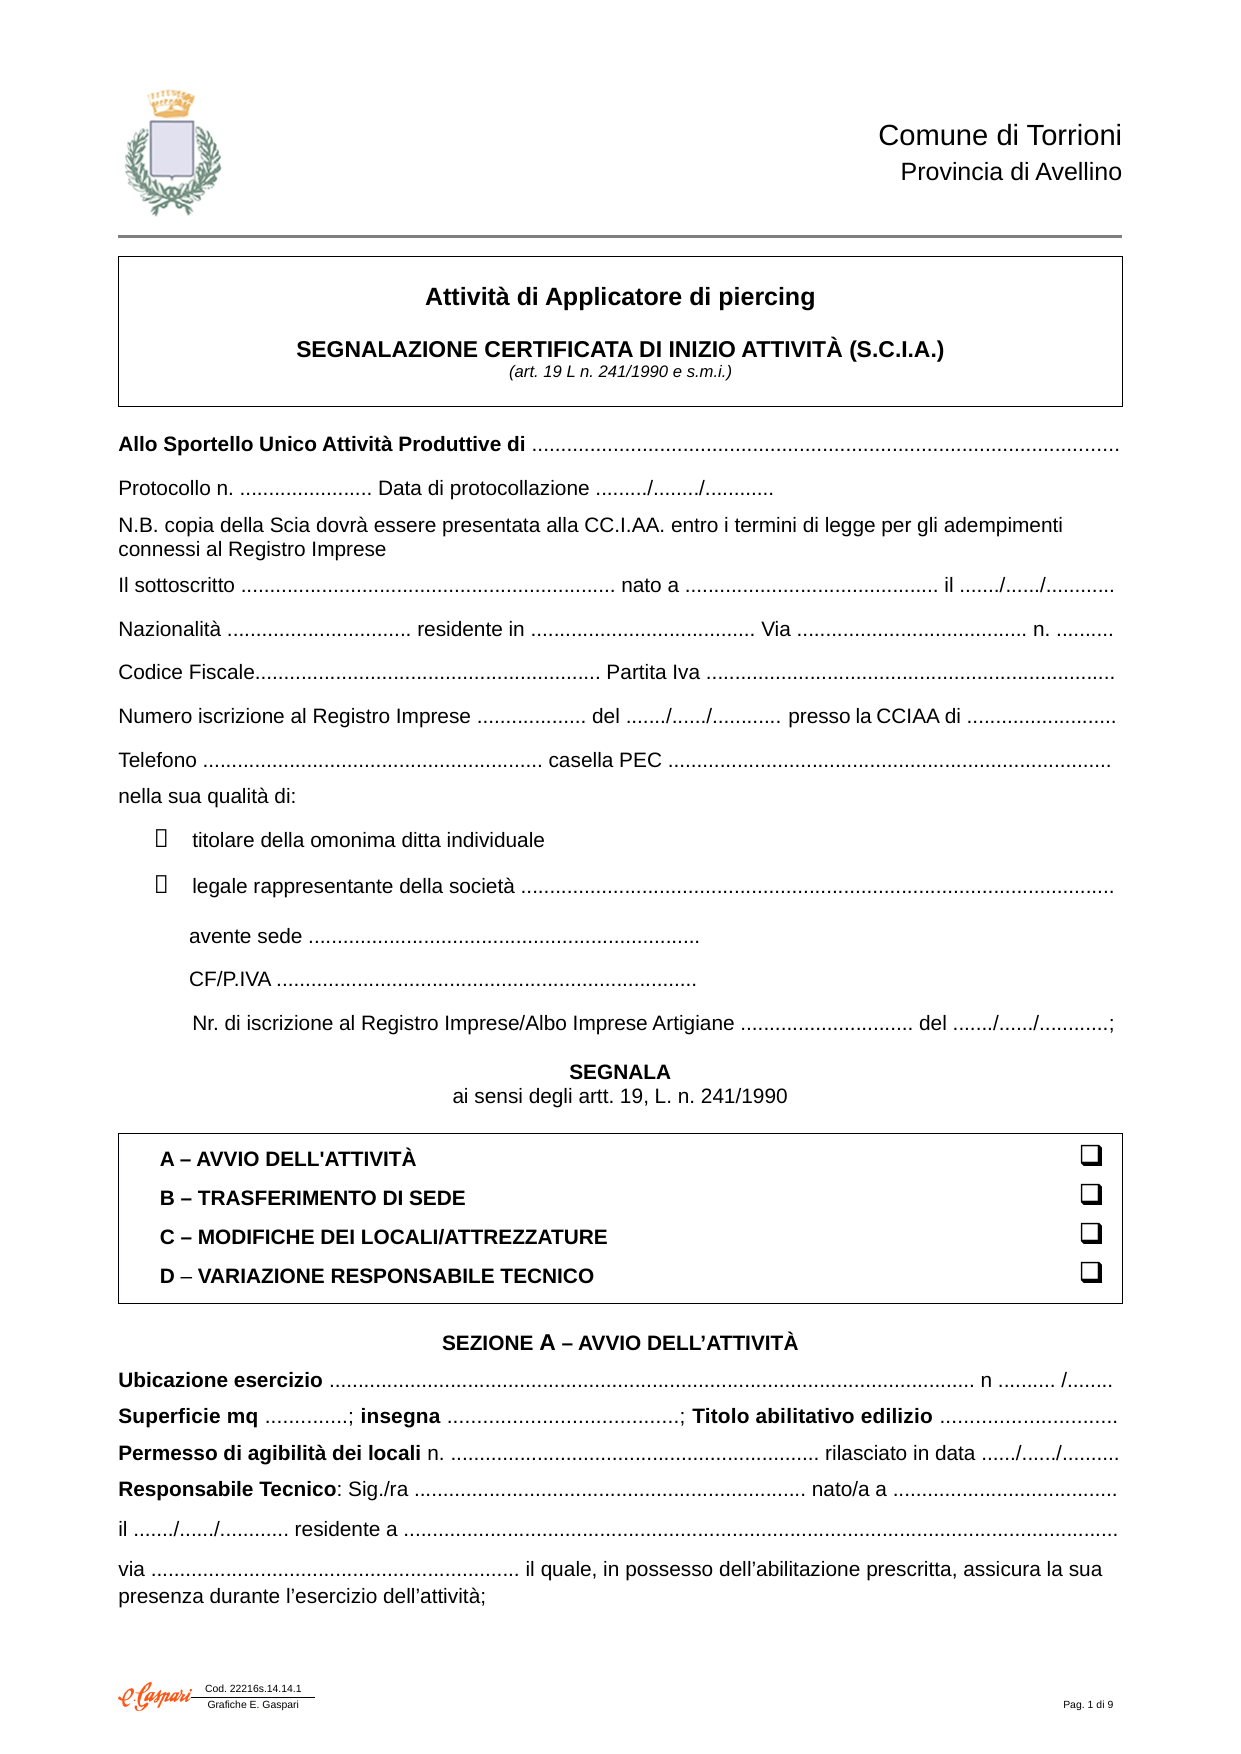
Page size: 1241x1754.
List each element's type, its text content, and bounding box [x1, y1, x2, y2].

text avente sede .................................................................... [189, 924, 1122, 948]
text Comune di Torrioni [118, 118, 1122, 152]
text via ................................................................ il quale, in possesso dell’abilitazione prescritta, assicura la sua presenza durante l’esercizio dell’attività; [118, 1557, 1104, 1608]
text Responsabile Tecnico: Sig./ra .................................................................... nato/a a ....................................... [118, 1477, 1122, 1501]
text nella sua qualità di: [118, 784, 1122, 808]
text Nr. di iscrizione al Registro Imprese/Albo Imprese Artigiane .............................. del ......./....../............; [192, 1011, 1122, 1035]
text SEZIONE A – AVVIO DELL’ATTIVITà [118, 1329, 1122, 1355]
text Protocollo n. ....................... Data di protocollazione ........./......../............ [118, 476, 1122, 500]
text Permesso di agibilità dei locali n. ................................................................ rilasciato in data ....../....../.......... [118, 1440, 1122, 1464]
text Telefono ........................................................... casella PEC ............................................................................. [118, 747, 1122, 771]
picture [122, 185, 224, 219]
picture [122, 87, 224, 118]
text  titolare della omonima ditta individuale [153, 820, 1122, 854]
text SEGNALA [118, 1060, 1122, 1084]
picture [122, 152, 224, 157]
picture [118, 1682, 192, 1711]
text Allo Sportello Unico Attività Produttive di [118, 432, 1122, 456]
text Superficie mq ..............; insegna .......................................; Titolo abilitativo edilizio .............................. [118, 1404, 1122, 1428]
text Numero iscrizione al Registro Imprese ................... del ......./....../............ presso la CCIAA di .......................... [118, 704, 1122, 728]
text Nazionalità ................................ residente in ....................................... Via ........................................ n. .......... [118, 616, 1122, 640]
table_header Attività di Applicatore di piercing SEGNALAZIONE CERTIFICATA DI INIZIO ATTIVITÀ (S.C.I.A.) (art. 19 L n. 241/1990 e s.m.i.) [119, 257, 1122, 406]
text Codice Fiscale............................................................ Partita Iva ....................................................................... [118, 660, 1122, 684]
text Ubicazione esercizio ................................................................................................................ n .......... /........ [118, 1367, 1122, 1391]
text ai sensi degli artt. 19, L. n. 241/1990 [118, 1084, 1122, 1108]
text  legale rappresentante della società ....................................................................................................... [153, 867, 1122, 901]
table_header A – AVVIO DELL'ATTIVITÀ  B – TRASFERIMENTO DI SEDE  C – MODIFICHE DEI LOCALI/ATTREZZATURE  D – VARIAZIONE RESPONSABILE TECNICO  [119, 1134, 1122, 1303]
text CF/P.IVA ......................................................................... [189, 967, 1122, 991]
text Provincia di Avellino [118, 157, 1122, 185]
text Il sottoscritto ................................................................. nato a ............................................ il ......./....../............ [118, 573, 1122, 597]
text il ......./....../............ residente a ............................................................................................................................ [118, 1517, 1122, 1541]
text N.B. copia della Scia dovrà essere presentata alla CC.I.AA. entro i termini di legge per gli adempimenti connessi al Registro Imprese [118, 512, 1122, 560]
